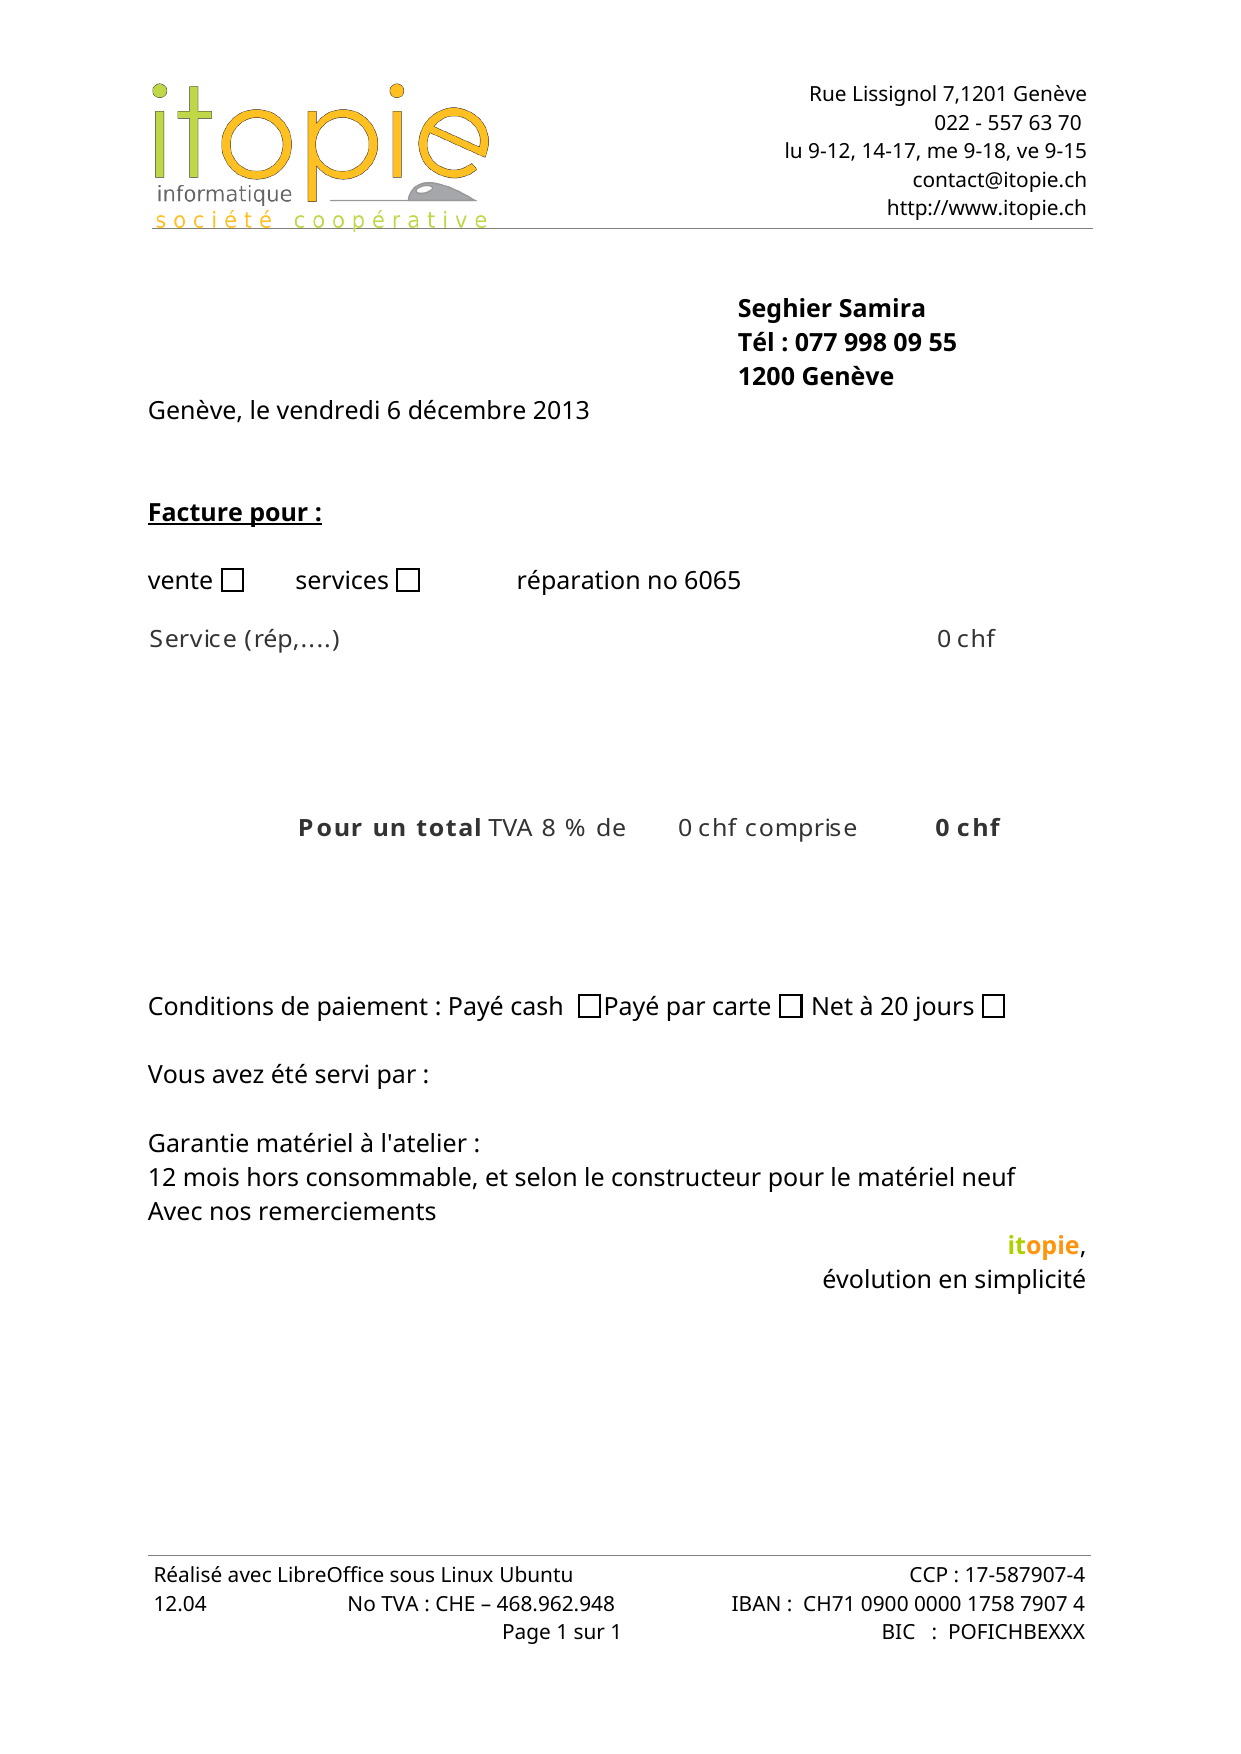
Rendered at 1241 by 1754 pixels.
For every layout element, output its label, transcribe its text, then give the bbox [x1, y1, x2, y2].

text Genève, le vendredi 6 décembre 2013 [148, 392, 1093, 427]
text 12 mois hors consommable, et selon le constructeur pour le matériel neuf [148, 1159, 1093, 1193]
text Avec nos remerciements [148, 1193, 1093, 1227]
text Conditions de paiement : Payé cash Payé par carte Net à 20 jours [148, 989, 1093, 1023]
text Garantie matériel à l'atelier : [148, 1125, 1093, 1159]
text évolution en simplicité [148, 1262, 1093, 1296]
text 1200 Genève [148, 358, 1093, 392]
text vente services réparation no 6065 [148, 563, 1093, 597]
text Facture pour : [148, 495, 1093, 529]
text Vous avez été servi par : [148, 1057, 1093, 1091]
text Seghier Samira [148, 290, 1093, 324]
text Tél : 077 998 09 55 [148, 324, 1093, 358]
text itopie, [148, 1227, 1093, 1262]
picture [138, 72, 500, 244]
